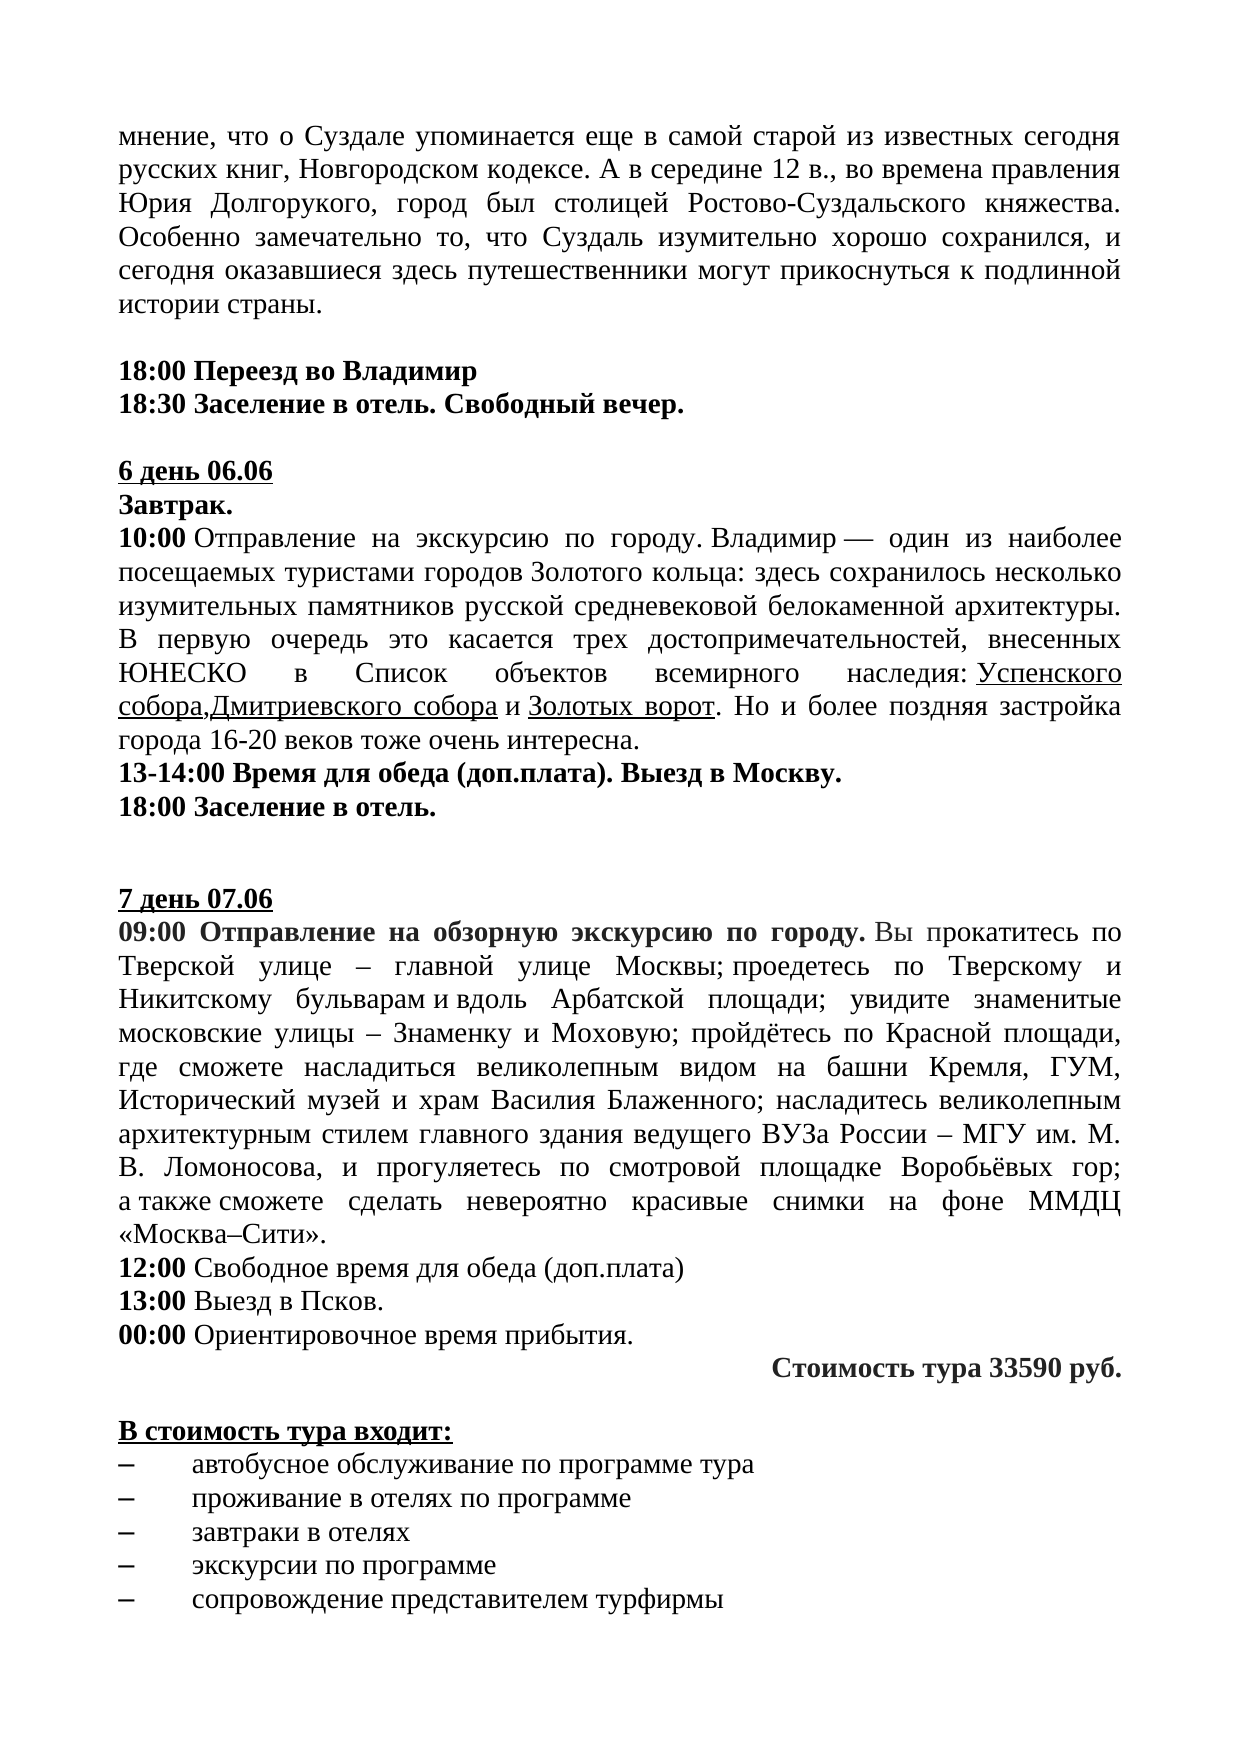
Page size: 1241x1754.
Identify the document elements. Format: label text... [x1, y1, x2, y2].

text 18:00 Заселение в отель. [118, 789, 1122, 822]
text Завтрак. [118, 487, 1122, 521]
list автобусное обслуживание по программе тура [118, 1446, 1122, 1480]
text 12:00 Свободное время для обеда (доп.плата) [118, 1250, 1122, 1283]
list проживание в отелях по программе [118, 1480, 1122, 1514]
text 13-14:00 Время для обеда (доп.плата). Выезд в Москву. [118, 755, 1122, 789]
list экскурсии по программе [118, 1547, 1122, 1581]
text Стоимость тура 33590 руб. [118, 1351, 1122, 1384]
list завтраки в отелях [118, 1514, 1122, 1547]
text 00:00 Ориентировочное время прибытия. [118, 1317, 1122, 1351]
text 10:00 Отправление на экскурсию по городу. Владимир — один из наиболее посещаемых туристами городов Золотого кольца: здесь сохранилось несколько изумительных памятников русской средневековой белокаменной архитектуры. В первую очередь это касается трех достопримечательностей, внесенных ЮНЕСКО в Список объектов всемирного наследия: Успенского собора,Дмитриевского собора и Золотых ворот. Но и более поздняя застройка города 16-20 веков тоже очень интересна. [118, 521, 1122, 755]
text 7 день 07.06 [118, 881, 1122, 914]
list сопровождение представителем турфирмы [118, 1581, 1122, 1615]
text мнение, что о Суздале упоминается еще в самой старой из известных сегодня русских книг, Новгородском кодексе. А в середине 12 в., во времена правления Юрия Долгорукого, город был столицей Ростово-Суздальского княжества. Особенно замечательно то, что Суздаль изумительно хорошо сохранился, и сегодня оказавшиеся здесь путешественники могут прикоснуться к подлинной истории страны. [118, 118, 1122, 319]
text 18:30 Заселение в отель. Свободный вечер. [118, 386, 1122, 420]
text 6 день 06.06 [118, 420, 1122, 487]
text 13:00 Выезд в Псков. [118, 1283, 1122, 1317]
text 09:00 Отправление на обзорную экскурсию по городу. Вы прокатитесь по Тверской улице – главной улице Москвы; проедетесь по Тверскому и Никитскому бульварам и вдоль Арбатской площади; увидите знаменитые московские улицы – Знаменку и Моховую; пройдётесь по Красной площади, где сможете насладиться великолепным видом на башни Кремля, ГУМ, Исторический музей и храм Василия Блаженного; насладитесь великолепным архитектурным стилем главного здания ведущего ВУЗа России – МГУ им. М. В. Ломоносова, и прогуляетесь по смотровой площадке Воробьёвых гор; а также сможете сделать невероятно красивые снимки на фоне ММДЦ «Москва–Сити». [118, 914, 1122, 1250]
text В стоимость тура входит: [118, 1413, 1122, 1446]
text 18:00 Переезд во Владимир [118, 353, 1122, 386]
